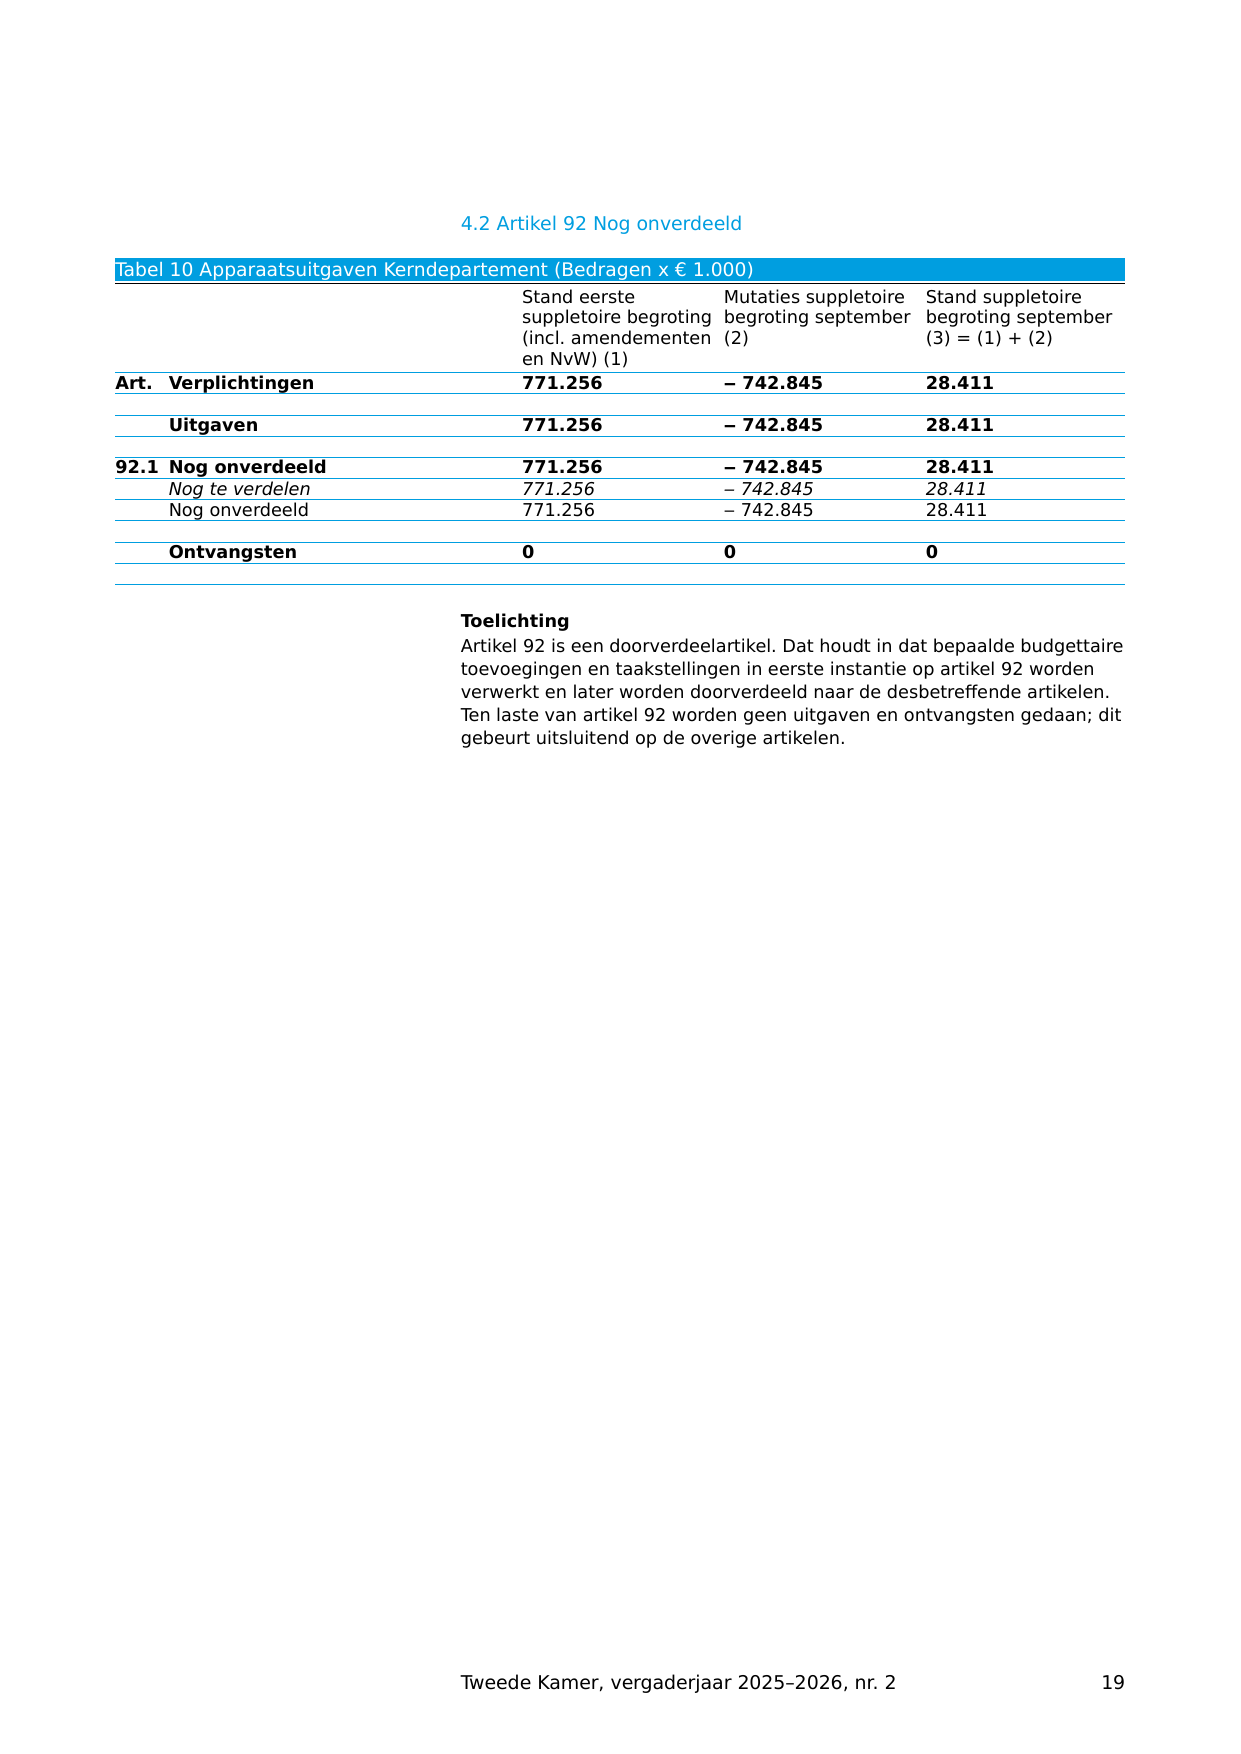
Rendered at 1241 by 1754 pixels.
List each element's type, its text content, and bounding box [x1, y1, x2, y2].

table_cell 28.411 [923, 458, 1125, 478]
table_cell [166, 394, 519, 414]
table_cell [519, 394, 721, 414]
table_cell [115, 521, 166, 541]
table_cell 0 [721, 543, 923, 562]
table_cell [115, 284, 166, 372]
table_cell [115, 543, 166, 562]
table_cell 771.256 [519, 479, 721, 499]
table_cell [721, 437, 923, 457]
table_cell 0 [923, 543, 1125, 562]
table_cell ‒ 742.845 [721, 373, 923, 393]
table_cell [923, 564, 1125, 584]
table_cell [923, 394, 1125, 414]
table_cell 28.411 [923, 479, 1125, 499]
table_cell [166, 437, 519, 457]
table_cell ‒ 742.845 [721, 416, 923, 436]
table_cell Ontvangsten [166, 543, 519, 562]
table_cell [115, 416, 166, 436]
table_cell 0 [519, 543, 721, 562]
table_cell Verplichtingen [166, 373, 519, 393]
table_cell [166, 564, 519, 584]
table_cell Stand suppletoire begroting september (3) = (1) + (2) [923, 284, 1125, 372]
table_cell 771.256 [519, 500, 721, 520]
table_cell [166, 284, 519, 372]
table_cell 771.256 [519, 416, 721, 436]
table_cell Uitgaven [166, 416, 519, 436]
table_cell 92.1 [115, 458, 166, 478]
table_cell [115, 394, 166, 414]
table_cell Art. [115, 373, 166, 393]
table_cell [115, 437, 166, 457]
table_cell 28.411 [923, 500, 1125, 520]
table_cell [923, 521, 1125, 541]
table_cell [519, 437, 721, 457]
table_cell Stand eerste suppletoire begroting (incl. amendementen en NvW) (1) [519, 284, 721, 372]
table_cell 28.411 [923, 373, 1125, 393]
table_cell Nog onverdeeld [166, 458, 519, 478]
table_cell [721, 394, 923, 414]
table_cell [115, 479, 166, 499]
table_cell [115, 500, 166, 520]
table_cell Nog onverdeeld [166, 500, 519, 520]
table_cell ‒ 742.845 [721, 500, 923, 520]
table_cell [721, 521, 923, 541]
table_cell [923, 437, 1125, 457]
table_cell [519, 521, 721, 541]
text Toelichting [461, 609, 1125, 632]
table_cell [166, 521, 519, 541]
text Artikel 92 is een doorverdeelartikel. Dat houdt in dat bepaalde budgettaire toevoegingen en taakstellingen in eerste instantie op artikel 92 worden verwerkt en later worden doorverdeeld naar de desbetreffende artikelen. Ten laste van artikel 92 worden geen uitgaven en ontvangsten gedaan; dit gebeurt uitsluitend op de overige artikelen. [461, 634, 1125, 749]
table_cell [721, 564, 923, 584]
table_cell [519, 564, 721, 584]
table_cell ‒ 742.845 [721, 458, 923, 478]
title 4.2 Artikel 92 Nog onverdeeld [461, 213, 1125, 235]
table_cell [115, 564, 166, 584]
table_cell Nog te verdelen [166, 479, 519, 499]
table_cell 771.256 [519, 373, 721, 393]
table_cell 771.256 [519, 458, 721, 478]
table_cell ‒ 742.845 [721, 479, 923, 499]
table_cell 28.411 [923, 416, 1125, 436]
table_cell Mutaties suppletoire begroting september (2) [721, 284, 923, 372]
